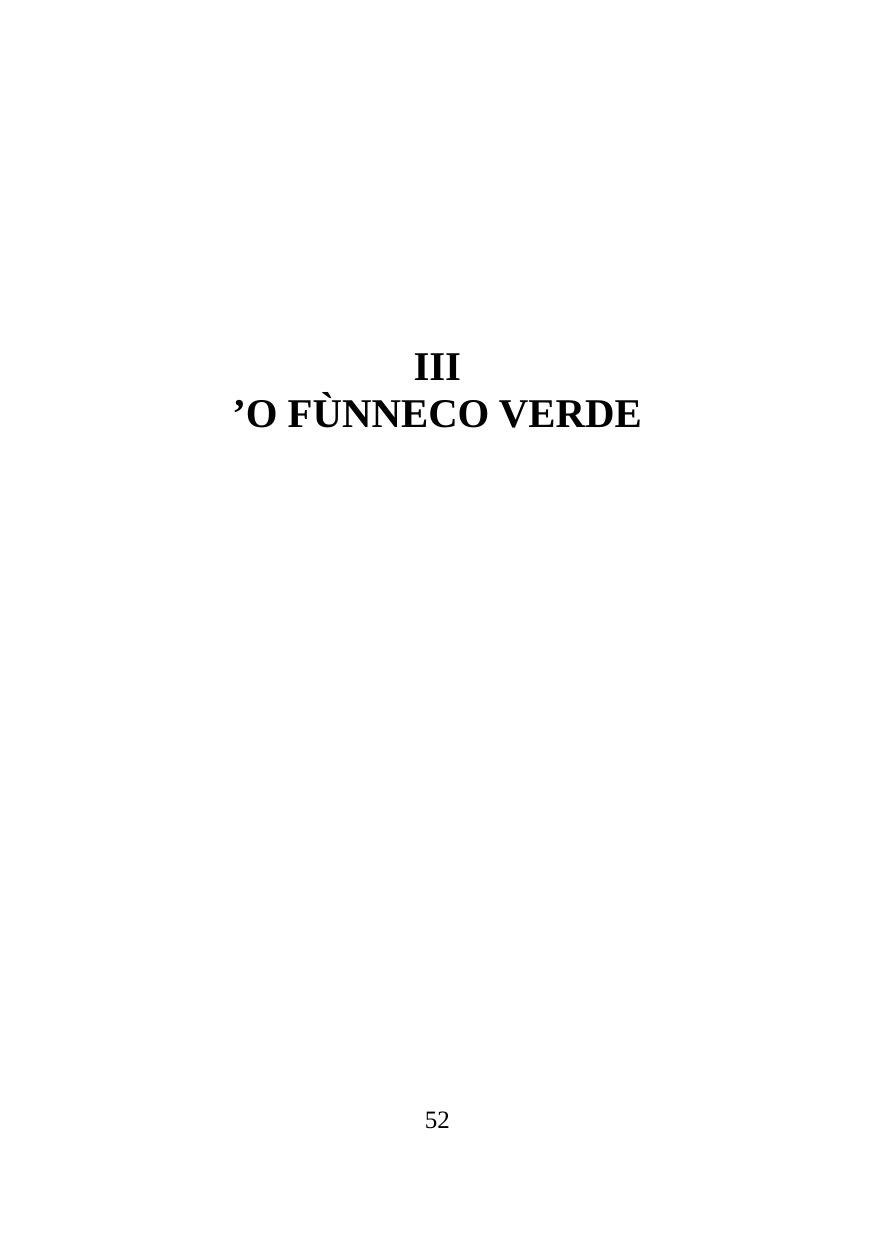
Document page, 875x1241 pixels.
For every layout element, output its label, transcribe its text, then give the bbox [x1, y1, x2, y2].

subtitle III ’O FÙNNECO VERDE [106, 342, 768, 436]
